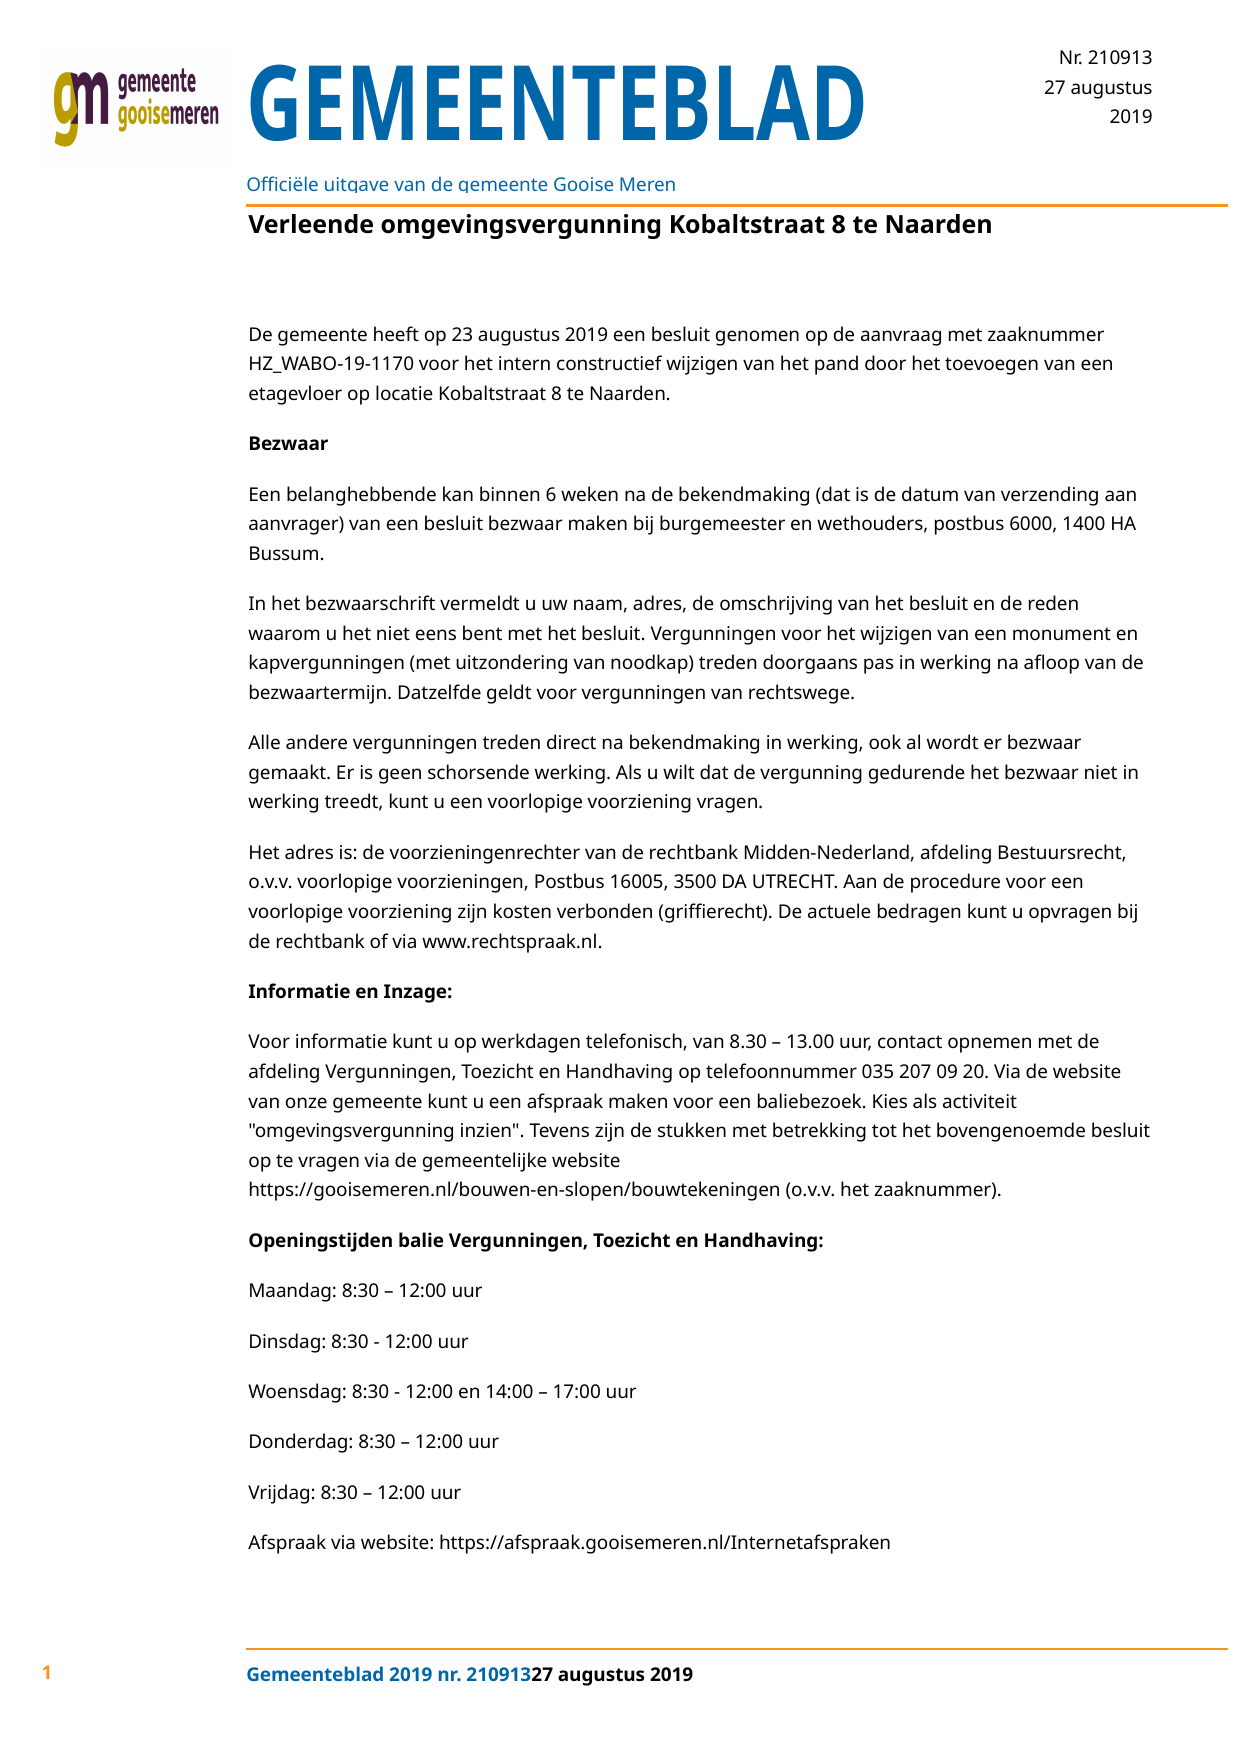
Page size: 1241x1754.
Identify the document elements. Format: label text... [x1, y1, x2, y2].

text In het bezwaarschrift vermeldt u uw naam, adres, de omschrijving van het besluit en de reden waarom u het niet eens bent met het besluit. Vergunningen voor het wijzigen van een monument en kapvergunningen (met uitzondering van noodkap) treden doorgaans pas in werking na afloop van de bezwaartermijn. Datzelfde geldt voor vergunningen van rechtswege. [248, 590, 1152, 705]
text Afspraak via website: https://afspraak.gooisemeren.nl/Internetafspraken [248, 1529, 1152, 1555]
text Vrijdag: 8:30 – 12:00 uur [248, 1479, 1152, 1505]
text Maandag: 8:30 – 12:00 uur [248, 1277, 1152, 1303]
text Bezwaar [248, 430, 1152, 456]
text Voor informatie kunt u op werkdagen telefonisch, van 8.30 – 13.00 uur, contact opnemen met de afdeling Vergunningen, Toezicht en Handhaving op telefoonnummer 035 207 09 20. Via de website van onze gemeente kunt u een afspraak maken voor een baliebezoek. Kies als activiteit "omgevingsvergunning inzien". Tevens zijn de stukken met betrekking tot het bovengenoemde besluit op te vragen via de gemeentelijke website https://gooisemeren.nl/bouwen-en-slopen/bouwtekeningen (o.v.v. het zaaknummer). [248, 1029, 1152, 1202]
text Informatie en Inzage: [248, 978, 1152, 1004]
text Verleende omgevingsvergunning Kobaltstraat 8 te Naarden [248, 207, 1152, 241]
text Het adres is: de voorzieningenrechter van de rechtbank Midden-Nederland, afdeling Bestuursrecht, o.v.v. voorlopige voorzieningen, Postbus 16005, 3500 DA UTRECHT. Aan de procedure voor een voorlopige voorziening zijn kosten verbonden (griffierecht). De actuele bedragen kunt u opvragen bij de rechtbank of via www.rechtspraak.nl. [248, 839, 1152, 953]
text Dinsdag: 8:30 - 12:00 uur [248, 1328, 1152, 1353]
text Openingstijden balie Vergunningen, Toezicht en Handhaving: [248, 1227, 1152, 1253]
text Alle andere vergunningen treden direct na bekendmaking in werking, ook al wordt er bezwaar gemaakt. Er is geen schorsende werking. Als u wilt dat de vergunning gedurende het bezwaar niet in werking treedt, kunt u een voorlopige voorziening vragen. [248, 729, 1152, 814]
text Donderdag: 8:30 – 12:00 uur [248, 1429, 1152, 1454]
text Woensdag: 8:30 - 12:00 en 14:00 – 17:00 uur [248, 1378, 1152, 1404]
text De gemeente heeft op 23 augustus 2019 een besluit genomen op de aanvraag met zaaknummer HZ_WABO-19-1170 voor het intern constructief wijzigen van het pand door het toevoegen van een etagevloer op locatie Kobaltstraat 8 te Naarden. [248, 321, 1152, 406]
text Een belanghebbende kan binnen 6 weken na de bekendmaking (dat is de datum van verzending aan aanvrager) van een besluit bezwaar maken bij burgemeester en wethouders, postbus 6000, 1400 HA Bussum. [248, 481, 1152, 566]
picture [41, 47, 231, 172]
